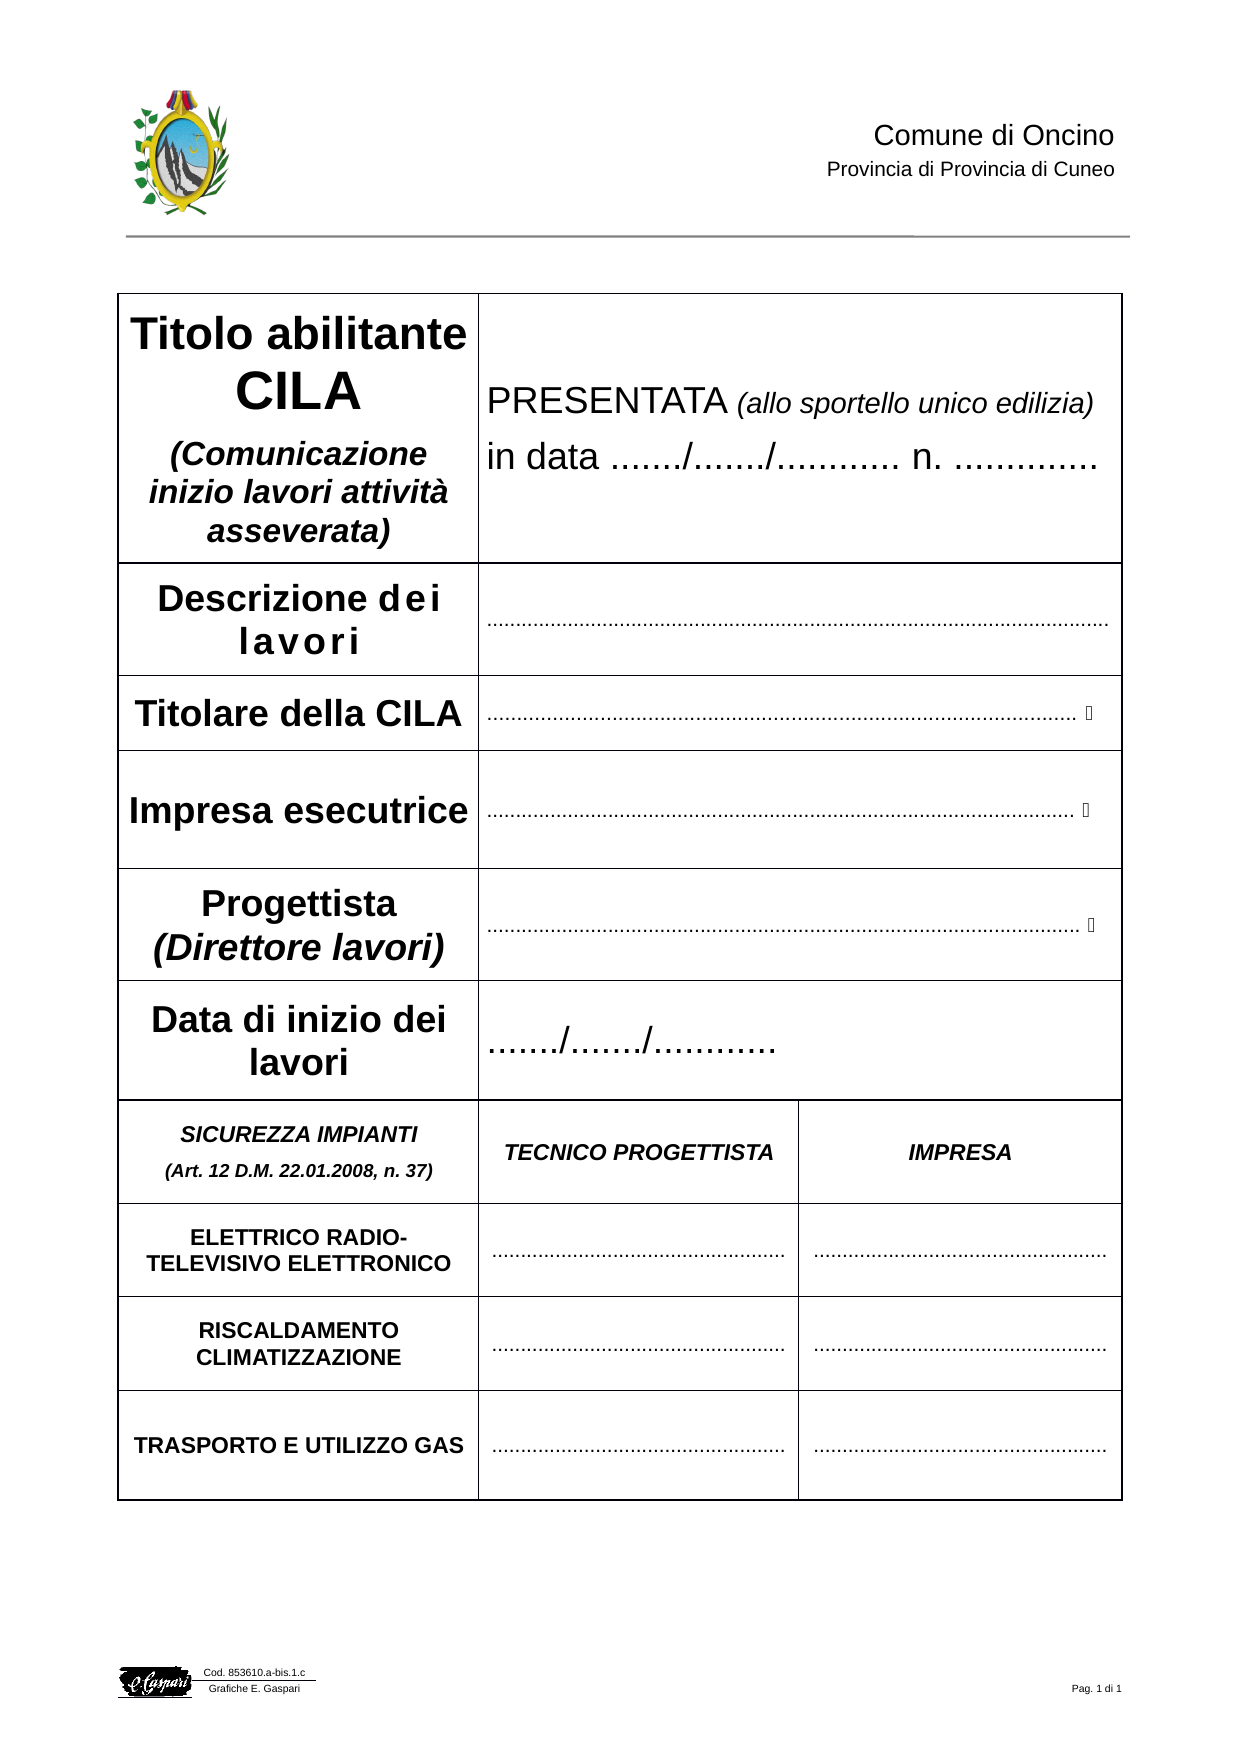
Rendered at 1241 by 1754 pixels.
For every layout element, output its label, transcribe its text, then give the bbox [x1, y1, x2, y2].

table_cell IMPRESA [799, 1101, 1121, 1203]
table_cell Titolare della CILA [119, 676, 478, 750]
table_cell ............................................................................................................ [479, 564, 1121, 675]
table_cell ................................................... [479, 1204, 798, 1296]
table_cell Data di inizio dei lavori [119, 981, 478, 1098]
table_cell PRESENTATA (allo sportello unico edilizia) in data ......./......./............ n. .............. [479, 294, 1121, 562]
picture [130, 87, 232, 219]
table_cell ELETTRICO RADIO-TELEVISIVO ELETTRONICO [119, 1204, 478, 1296]
table_cell RISCALDAMENTO CLIMATIZZAZIONE [119, 1297, 478, 1390]
table_cell ................................................... [799, 1204, 1121, 1296]
table_cell SICUREZZA IMPIANTI (Art. 12 D.M. 22.01.2008, n. 37) [119, 1101, 478, 1203]
table_header Comune di Oncino Provincia di Provincia di Cuneo [118, 118, 1122, 293]
table_cell ................................................... [479, 1297, 798, 1390]
table_cell TECNICO PROGETTISTA [479, 1101, 798, 1203]
table_cell ................................................... [799, 1297, 1121, 1390]
table_cell Progettista (Direttore lavori) [119, 869, 478, 980]
picture [118, 1665, 192, 1697]
table_cell .......................................................................................................  [479, 869, 1121, 980]
table_cell TRASPORTO E UTILIZZO GAS [119, 1391, 478, 1498]
table_cell ...................................................................................................  [479, 676, 1121, 750]
table_cell Descrizione dei lavori [119, 564, 478, 675]
table_cell Impresa esecutrice [119, 751, 478, 868]
table_cell ......./......./............ [479, 981, 1121, 1098]
table_cell ................................................... [799, 1391, 1121, 1498]
table_cell Titolo abilitante CILA (Comunicazione inizio lavori attività asseverata) [119, 294, 478, 562]
table_cell ................................................... [479, 1391, 798, 1498]
table_cell ......................................................................................................  [479, 751, 1121, 868]
